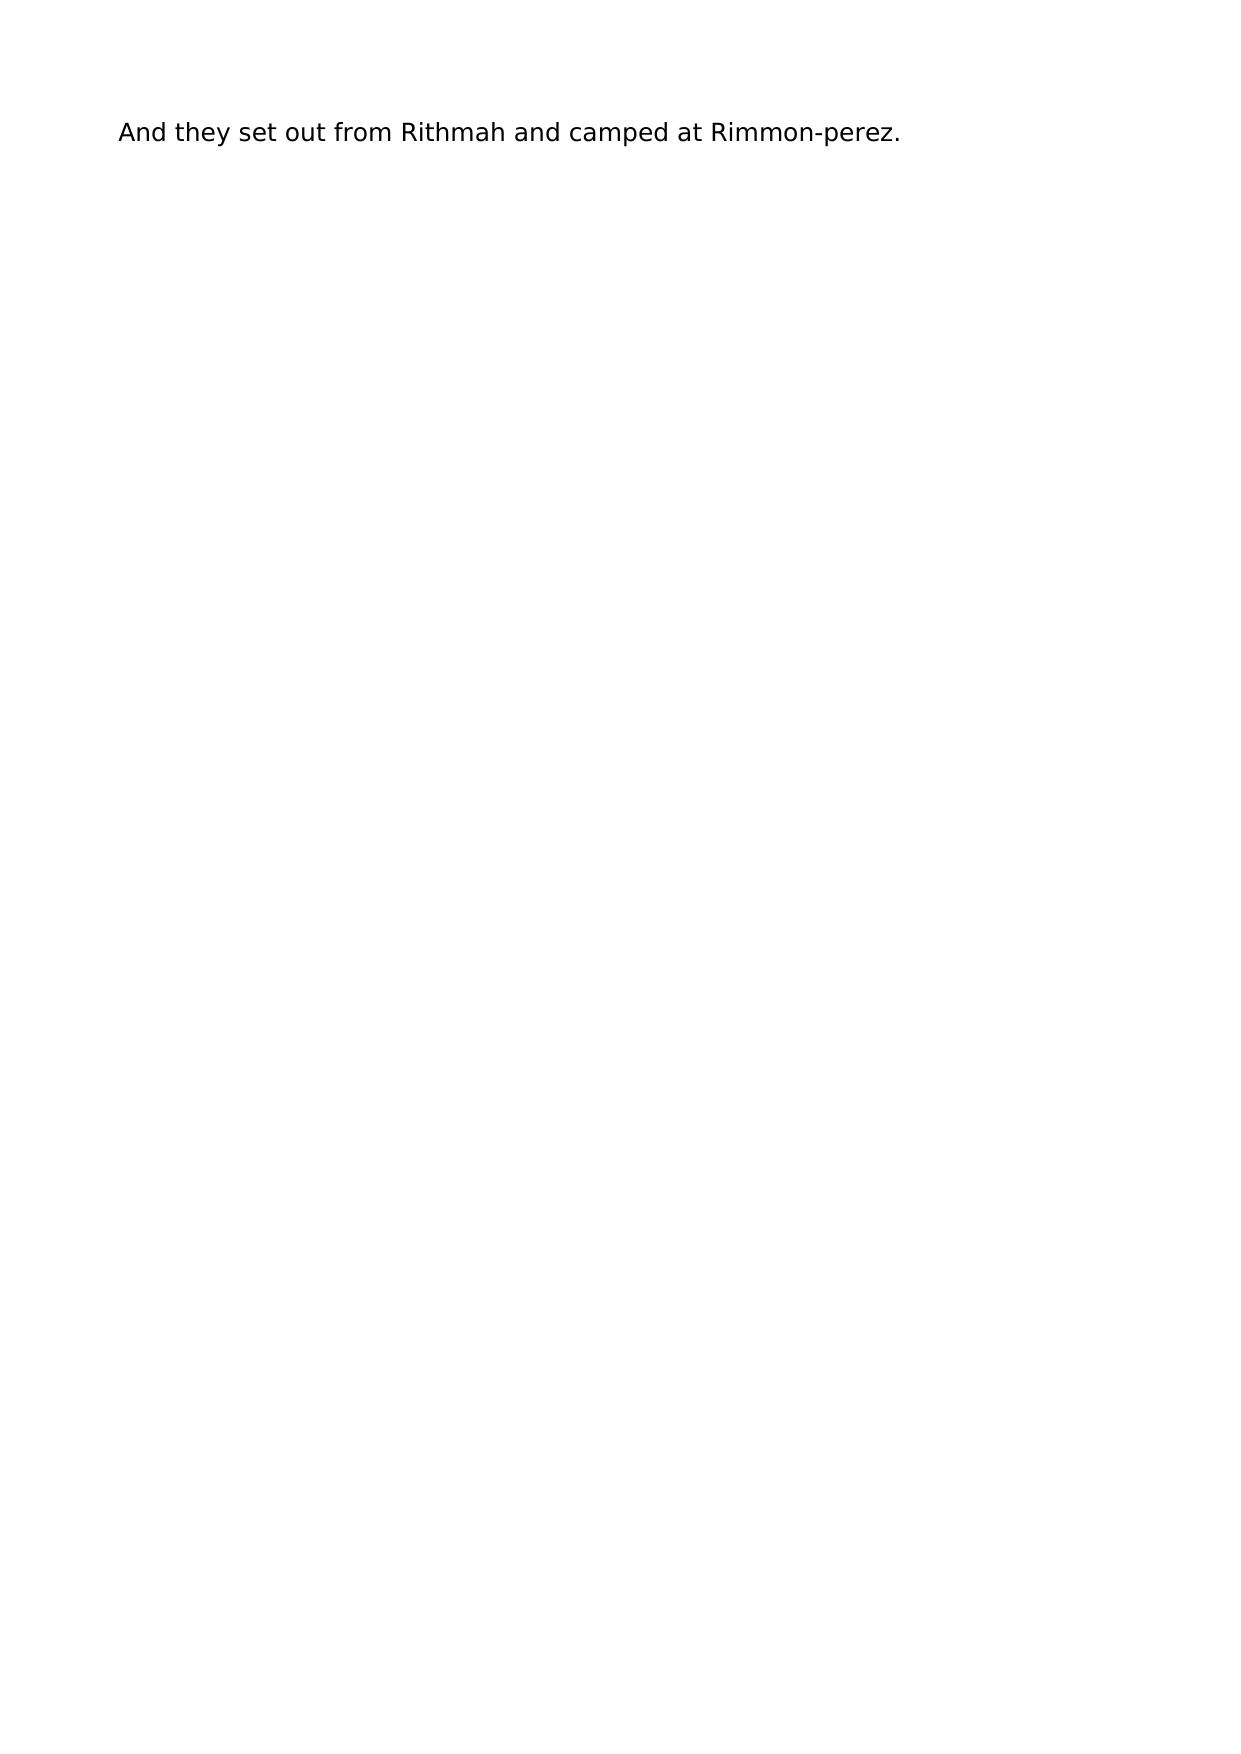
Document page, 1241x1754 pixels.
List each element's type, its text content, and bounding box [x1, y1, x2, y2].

text And they set out from Rithmah and camped at Rimmon-perez. [118, 118, 1122, 147]
